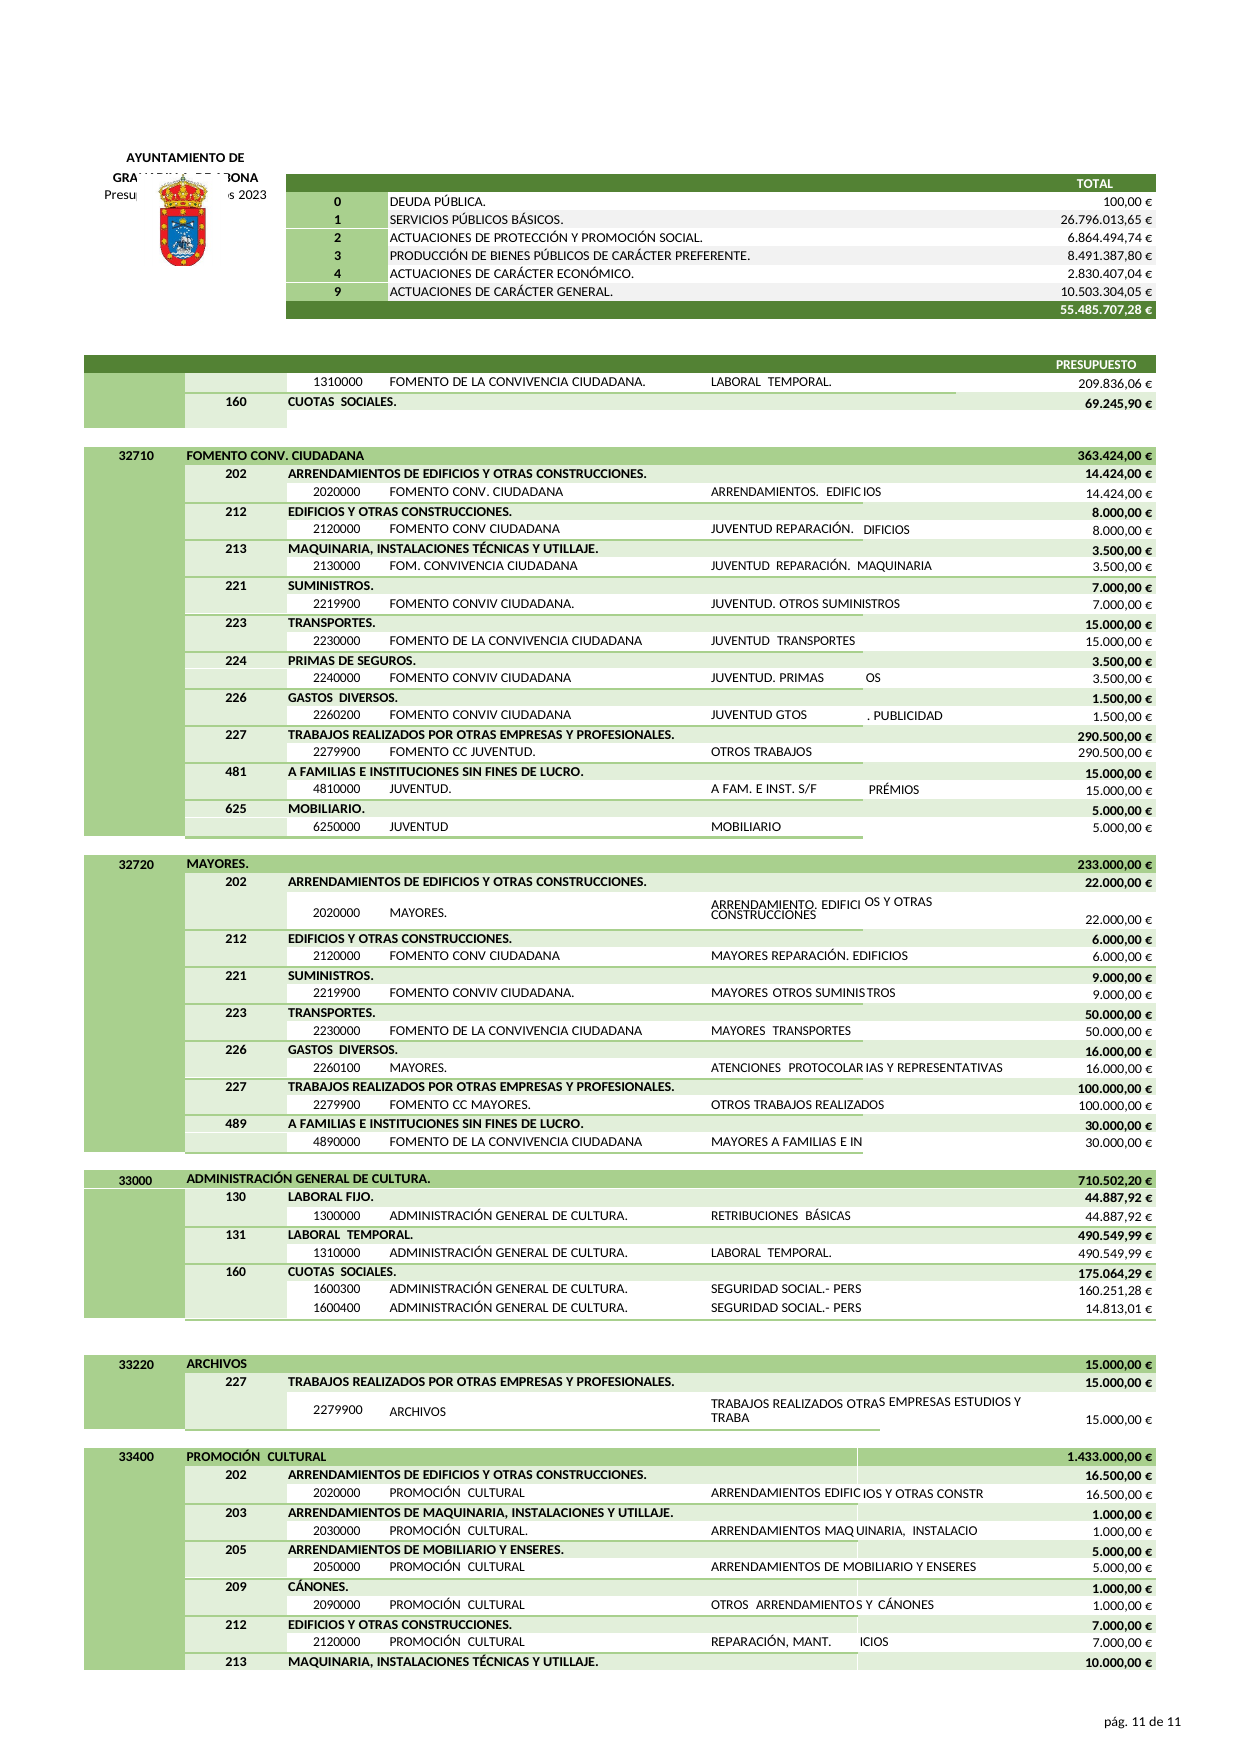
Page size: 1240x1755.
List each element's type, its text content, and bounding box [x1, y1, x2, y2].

table_cell 26.796.013,65 € [794, 210, 1156, 228]
table_cell 100.000,00 € [863, 1078, 1156, 1095]
table_cell SUMINISTROS. [287, 968, 863, 984]
table_cell IAS Y REPRESENTATIVAS 16.000,00 € [863, 1058, 1156, 1077]
table_cell 2279900 [287, 1392, 376, 1429]
table_cell DOS 100.000,00 € [863, 1095, 1156, 1114]
table_cell 9 [286, 283, 388, 301]
table_cell 2230000 FOMENTO DE LA CONVIVENCIA CIUDADANA MAYORES TRANSPORTES [287, 1021, 863, 1040]
table_cell A FAMILIAS E INSTITUCIONES SIN FINES DE LUCRO. [287, 764, 863, 780]
table_header 1.433.000,00 € [858, 1448, 1156, 1466]
table_cell S EMPRESAS ESTUDIOS Y 15.000,00 € [880, 1392, 1156, 1429]
table_cell FOMENTO DE LA CONVIVENCIA CIUDADANA. [376, 373, 678, 392]
table_cell [185, 1133, 287, 1152]
table_cell ARRENDAMIENTOS DE MOBILIARIO Y ENSERES. [287, 1542, 857, 1558]
table_cell 481 [185, 764, 287, 780]
table_cell 69.245,90 € [678, 392, 1156, 410]
table_cell 2219900 FOMENTO CONVIV CIUDADANA. JUVENTUD. OTROS SUMIN [287, 594, 863, 613]
table_cell 205 [185, 1542, 287, 1558]
table_cell 1.000,00 € [858, 1503, 1156, 1521]
table_cell OS 3.500,00 € [863, 669, 1156, 688]
table_cell TRABAJOS REALIZADOS POR OTRAS EMPRESAS Y PROFESIONALES. [287, 1373, 880, 1392]
table_cell 15.000,00 € [863, 632, 1156, 651]
table_cell ACTUACIONES DE CARÁCTER ECONÓMICO. [388, 265, 794, 282]
table_cell 2.830.407,04 € [794, 265, 1156, 282]
table_cell ARRENDAMIENTOS DE EDIFICIOS Y OTRAS CONSTRUCCIONES. [287, 1466, 857, 1484]
table_cell UINARIA, INSTALACIO 1.000,00 € [858, 1521, 1156, 1540]
table_cell LABORAL TEMPORAL. [678, 373, 956, 392]
table_header PROMOCIÓN CULTURAL [185, 1448, 857, 1466]
table_cell 9.000,00 € [863, 968, 1156, 984]
table_cell DEUDA PÚBLICA. [388, 192, 794, 210]
table_cell 212 [185, 504, 287, 520]
table_header PRESUPUESTO [84, 355, 1156, 373]
table_header 33220 [84, 1355, 185, 1373]
table_cell 0 [286, 192, 388, 210]
table_cell TRANSPORTES. [287, 1005, 863, 1021]
table_cell A FAMILIAS E INSTITUCIONES SIN FINES DE LUCRO. [287, 1116, 863, 1132]
table_cell 160 CUOTAS SOCIALES. 175.064,29 € [185, 1265, 1156, 1281]
table_cell 50.000,00 € [863, 1003, 1156, 1021]
table_cell [185, 818, 287, 836]
table_cell 226 [185, 1042, 287, 1058]
table_cell S Y CÁNONES 1.000,00 € [858, 1596, 1156, 1615]
table_cell [185, 594, 287, 613]
table_cell 227 [185, 727, 287, 743]
table_cell 15.000,00 € [863, 762, 1156, 780]
table_cell PRÉMIOS 15.000,00 € [863, 780, 1156, 799]
table_cell 2260100 MAYORES. ATENCIONES PROTOCOLAR [287, 1058, 863, 1077]
table_cell [185, 1484, 287, 1503]
table_cell 10.503.304,05 € [794, 283, 1156, 301]
table_cell [185, 669, 287, 688]
table_cell 4 [286, 265, 388, 282]
table_cell 202 [185, 1466, 287, 1484]
table_cell [287, 410, 1156, 428]
table_cell 55.485.707,28 € [286, 301, 1156, 319]
table_cell 224 [185, 653, 287, 668]
table_cell [185, 483, 287, 502]
table_cell 2120000 FOMENTO CONV CIUDADANA MAYORES REPARACIÓN. EDIFICIOS 6.000,00 € [287, 947, 1156, 966]
table_cell 2219900 FOMENTO CONVIV CIUDADANA. MAYORES OTROS SUMINIS [287, 984, 863, 1003]
table_cell ACTUACIONES DE PROTECCIÓN Y PROMOCIÓN SOCIAL. [388, 229, 794, 246]
table_cell 4890000 FOMENTO DE LA CONVIVENCIA CIUDADANA MAYORES A FAMILIAS E IN [287, 1133, 863, 1152]
table_cell 15.000,00 € [880, 1373, 1156, 1392]
table_cell 2020000 MAYORES. ARRENDAMIENTO. EDIFICI CONSTRUCCIONES [287, 892, 863, 929]
table_cell [185, 1281, 287, 1318]
table_header MAYORES. [185, 855, 287, 873]
table_cell ARRENDAMIENTOS DE MAQUINARIA, INSTALACIONES Y UTILLAJE. [287, 1505, 857, 1521]
table_cell EDIFICIOS Y OTRAS CONSTRUCCIONES. [287, 931, 863, 947]
table_cell [84, 373, 185, 428]
table_cell 1600300 ADMINISTRACIÓN GENERAL DE CULTURA. SEGURIDAD SOCIAL.- PERS 160.251,28 € 1600400 ADMINISTRACIÓN GENERAL DE CULTURA. SEGURIDAD SOCIAL.- PERS 14.813,01 € [287, 1281, 1156, 1318]
table_cell MAQUINARIA, INSTALACIONES TÉCNICAS Y UTILLAJE. [287, 541, 863, 557]
table_cell 1.500,00 € [863, 688, 1156, 706]
table_cell 15.000,00 € [863, 614, 1156, 632]
table_cell 2 [286, 229, 388, 246]
table_cell OS Y OTRAS 22.000,00 € [863, 892, 1156, 929]
table_cell [84, 465, 185, 836]
table_cell 213 [185, 541, 287, 557]
table_cell 202 [185, 873, 287, 892]
table_cell [185, 892, 287, 929]
table_cell 160 [185, 394, 287, 410]
table_cell 227 [185, 1373, 287, 1392]
table_cell 2020000 PROMOCIÓN CULTURAL ARRENDAMIENTOS EDIFIC [287, 1484, 857, 1503]
table_header 363.424,00 € [863, 447, 1156, 465]
table_cell 50.000,00 € [863, 1021, 1156, 1040]
table_cell ARRENDAMIENTOS DE EDIFICIOS Y OTRAS CONSTRUCCIONES. [287, 873, 863, 892]
table_cell 130 LABORAL FIJO. 44.887,92 € [185, 1189, 1156, 1207]
table_cell [185, 1207, 287, 1226]
table_cell 2240000 FOMENTO CONVIV CIUDADANA JUVENTUD. PRIMAS SEGUR [287, 669, 863, 688]
table_cell 6250000 JUVENTUD MOBILIARIO [287, 818, 863, 836]
table_cell 30.000,00 € [863, 1114, 1156, 1132]
table_cell 16.000,00 € [863, 1040, 1156, 1058]
table_cell [185, 1244, 287, 1263]
table_cell 223 [185, 1005, 287, 1021]
table_cell 131 LABORAL TEMPORAL. 490.549,99 € [185, 1228, 1156, 1244]
table_cell 16.500,00 € [858, 1466, 1156, 1484]
table_cell IOS Y OTRAS CONSTR 16.500,00 € [858, 1484, 1156, 1503]
table_cell GASTOS DIVERSOS. [287, 1042, 863, 1058]
table_cell [185, 1633, 287, 1652]
table_cell EDIFICIOS Y OTRAS CONSTRUCCIONES. [287, 504, 863, 520]
table_cell 223 [185, 616, 287, 632]
table_cell 8.000,00 € [863, 502, 1156, 520]
table_cell 221 [185, 968, 287, 984]
table_cell [185, 780, 287, 799]
table_header 233.000,00 € [863, 855, 1156, 873]
table_cell ACTUACIONES DE CARÁCTER GENERAL. [388, 283, 794, 301]
table_header TOTAL [286, 174, 1156, 192]
table_cell 7.000,00 € [863, 578, 1156, 594]
table_cell 625 [185, 801, 287, 817]
table_cell SUMINISTROS. [287, 578, 863, 594]
table_cell 227 [185, 1080, 287, 1095]
table_cell EDIFICIOS Y OTRAS CONSTRUCCIONES. [287, 1617, 857, 1633]
table_cell 489 [185, 1116, 287, 1132]
table_cell 10.000,00 € [858, 1652, 1156, 1670]
table_cell 221 [185, 578, 287, 594]
table_cell [185, 1058, 287, 1077]
table_cell 290.500,00 € [863, 725, 1156, 743]
table_cell 3.500,00 € [863, 651, 1156, 668]
table_cell 212 [185, 1617, 287, 1633]
table_cell 3 [286, 246, 388, 265]
table_cell [185, 1095, 287, 1114]
table_cell 226 [185, 690, 287, 706]
table_cell 1 [286, 210, 388, 228]
table_cell 203 [185, 1505, 287, 1521]
table_cell [185, 947, 287, 966]
table_cell 5.000,00 € [858, 1540, 1156, 1558]
table_cell [185, 1521, 287, 1540]
table_cell TROS 9.000,00 € [863, 984, 1156, 1003]
table_header 33400 [84, 1448, 185, 1466]
table_cell [84, 1373, 185, 1429]
table_cell 5.000,00 € [863, 818, 1156, 836]
table_cell [185, 520, 287, 539]
table_cell ISTROS 7.000,00 € [863, 594, 1156, 613]
table_header ARCHIVOS [185, 1355, 287, 1373]
table_cell 2230000 FOMENTO DE LA CONVIVENCIA CIUDADANA JUVENTUD TRANSPORTES [287, 632, 863, 651]
table_cell 22.000,00 € [863, 873, 1156, 892]
table_cell 209 [185, 1580, 287, 1596]
table_cell 213 [185, 1654, 287, 1670]
table_cell CUOTAS SOCIALES. [287, 394, 678, 410]
table_cell 209.836,06 € [956, 373, 1156, 392]
table_cell 2030000 PROMOCIÓN CULTURAL. ARRENDAMIENTOS MAQ [287, 1521, 857, 1540]
table_cell MAQUINARIA, INSTALACIONES TÉCNICAS Y UTILLAJE. [287, 1654, 857, 1670]
table_cell [185, 706, 287, 725]
table_cell [185, 984, 287, 1003]
table_cell 6.864.494,74 € [794, 229, 1156, 246]
table_header FOMENTO CONV. CIUDADANA [185, 447, 863, 465]
table_cell [185, 410, 287, 428]
table_cell 14.424,00 € [863, 465, 1156, 483]
table_cell 8.491.387,80 € [794, 246, 1156, 265]
table_cell 2279900 FOMENTO CC MAYORES. OTROS TRABAJOS REALIZA [287, 1095, 863, 1114]
table_cell 1.000,00 € [858, 1580, 1156, 1596]
table_cell 2279900 FOMENTO CC JUVENTUD. OTROS TRABAJOS [287, 743, 863, 762]
table_cell GASTOS DIVERSOS. [287, 690, 863, 706]
table_cell 290.500,00 € [863, 743, 1156, 762]
table_cell 1310000 [287, 373, 376, 392]
table_header [287, 855, 863, 873]
table_cell 4810000 JUVENTUD. A FAM. E INST. S/F LUCRO. [287, 780, 863, 799]
table_cell TRABAJOS REALIZADOS POR OTRAS EMPRESAS Y PROFESIONALES. [287, 727, 863, 743]
table_cell SERVICIOS PÚBLICOS BÁSICOS. [388, 210, 794, 228]
table_cell 100,00 € [794, 192, 1156, 210]
table_header [287, 1355, 880, 1373]
table_cell ICIOS 7.000,00 € [858, 1633, 1156, 1652]
table_cell 2020000 FOMENTO CONV. CIUDADANA ARRENDAMIENTOS. EDIFIC [287, 483, 863, 502]
table_cell [185, 1596, 287, 1615]
table_cell PRIMAS DE SEGUROS. [287, 653, 863, 668]
table_header 32720 [84, 855, 185, 873]
table_cell 202 [185, 465, 287, 483]
table_cell 30.000,00 € [863, 1133, 1156, 1152]
table_cell CÁNONES. [287, 1580, 857, 1596]
table_cell 2050000 PROMOCIÓN CULTURAL ARRENDAMIENTOS DE MOBILIARIO Y ENSERES 5.000,00 € [287, 1558, 1156, 1577]
table_cell IOS 14.424,00 € [863, 483, 1156, 502]
table_cell 1310000 ADMINISTRACIÓN GENERAL DE CULTURA. LABORAL TEMPORAL. 490.549,99 € [287, 1244, 1156, 1263]
table_cell [185, 1021, 287, 1040]
table_cell ARCHIVOS TRABAJOS REALIZADOS OTRA TRABA [376, 1392, 880, 1429]
table_cell . PUBLICIDAD 1.500,00 € [863, 706, 1156, 725]
table_cell 2090000 PROMOCIÓN CULTURAL OTROS ARRENDAMIENTO [287, 1596, 857, 1615]
table_cell [185, 632, 287, 651]
table_cell 212 [185, 931, 287, 947]
table_cell [185, 1558, 287, 1577]
table_cell [185, 557, 287, 576]
table_cell [185, 1392, 287, 1429]
table_cell 3.500,00 € [863, 539, 1156, 557]
table_cell [84, 1466, 185, 1670]
table_cell 2120000 FOMENTO CONV CIUDADANA JUVENTUD REPARACIÓN. E [287, 520, 863, 539]
table_cell 2120000 PROMOCIÓN CULTURAL REPARACIÓN, MANT. EDIF [287, 1633, 857, 1652]
table_cell 2130000 FOM. CONVIVENCIA CIUDADANA JUVENTUD REPARACIÓN. MAQUINARIA 3.500,00 € [287, 557, 1156, 576]
table_cell [84, 873, 185, 1152]
table_cell 6.000,00 € [863, 929, 1156, 947]
table_header 32710 [84, 447, 185, 465]
table_cell DIFICIOS 8.000,00 € [863, 520, 1156, 539]
table_cell 7.000,00 € [858, 1615, 1156, 1633]
table_cell [84, 1189, 185, 1318]
table_cell 2260200 FOMENTO CONVIV CIUDADANA JUVENTUD GTOS DIVERSOS [287, 706, 863, 725]
table_cell MOBILIARIO. [287, 801, 863, 817]
table_cell TRANSPORTES. [287, 616, 863, 632]
table_cell 5.000,00 € [863, 799, 1156, 817]
table_header 15.000,00 € [880, 1355, 1156, 1373]
table_header 33000 ADMINISTRACIÓN GENERAL DE CULTURA. 710.502,20 € [84, 1170, 1156, 1188]
table_cell ARRENDAMIENTOS DE EDIFICIOS Y OTRAS CONSTRUCCIONES. [287, 465, 863, 483]
table_cell 1300000 ADMINISTRACIÓN GENERAL DE CULTURA. RETRIBUCIONES BÁSICAS 44.887,92 € [287, 1207, 1156, 1226]
table_cell [185, 743, 287, 762]
table_cell PRODUCCIÓN DE BIENES PÚBLICOS DE CARÁCTER PREFERENTE. [388, 246, 794, 265]
table_cell [185, 373, 287, 392]
table_cell TRABAJOS REALIZADOS POR OTRAS EMPRESAS Y PROFESIONALES. [287, 1080, 863, 1095]
